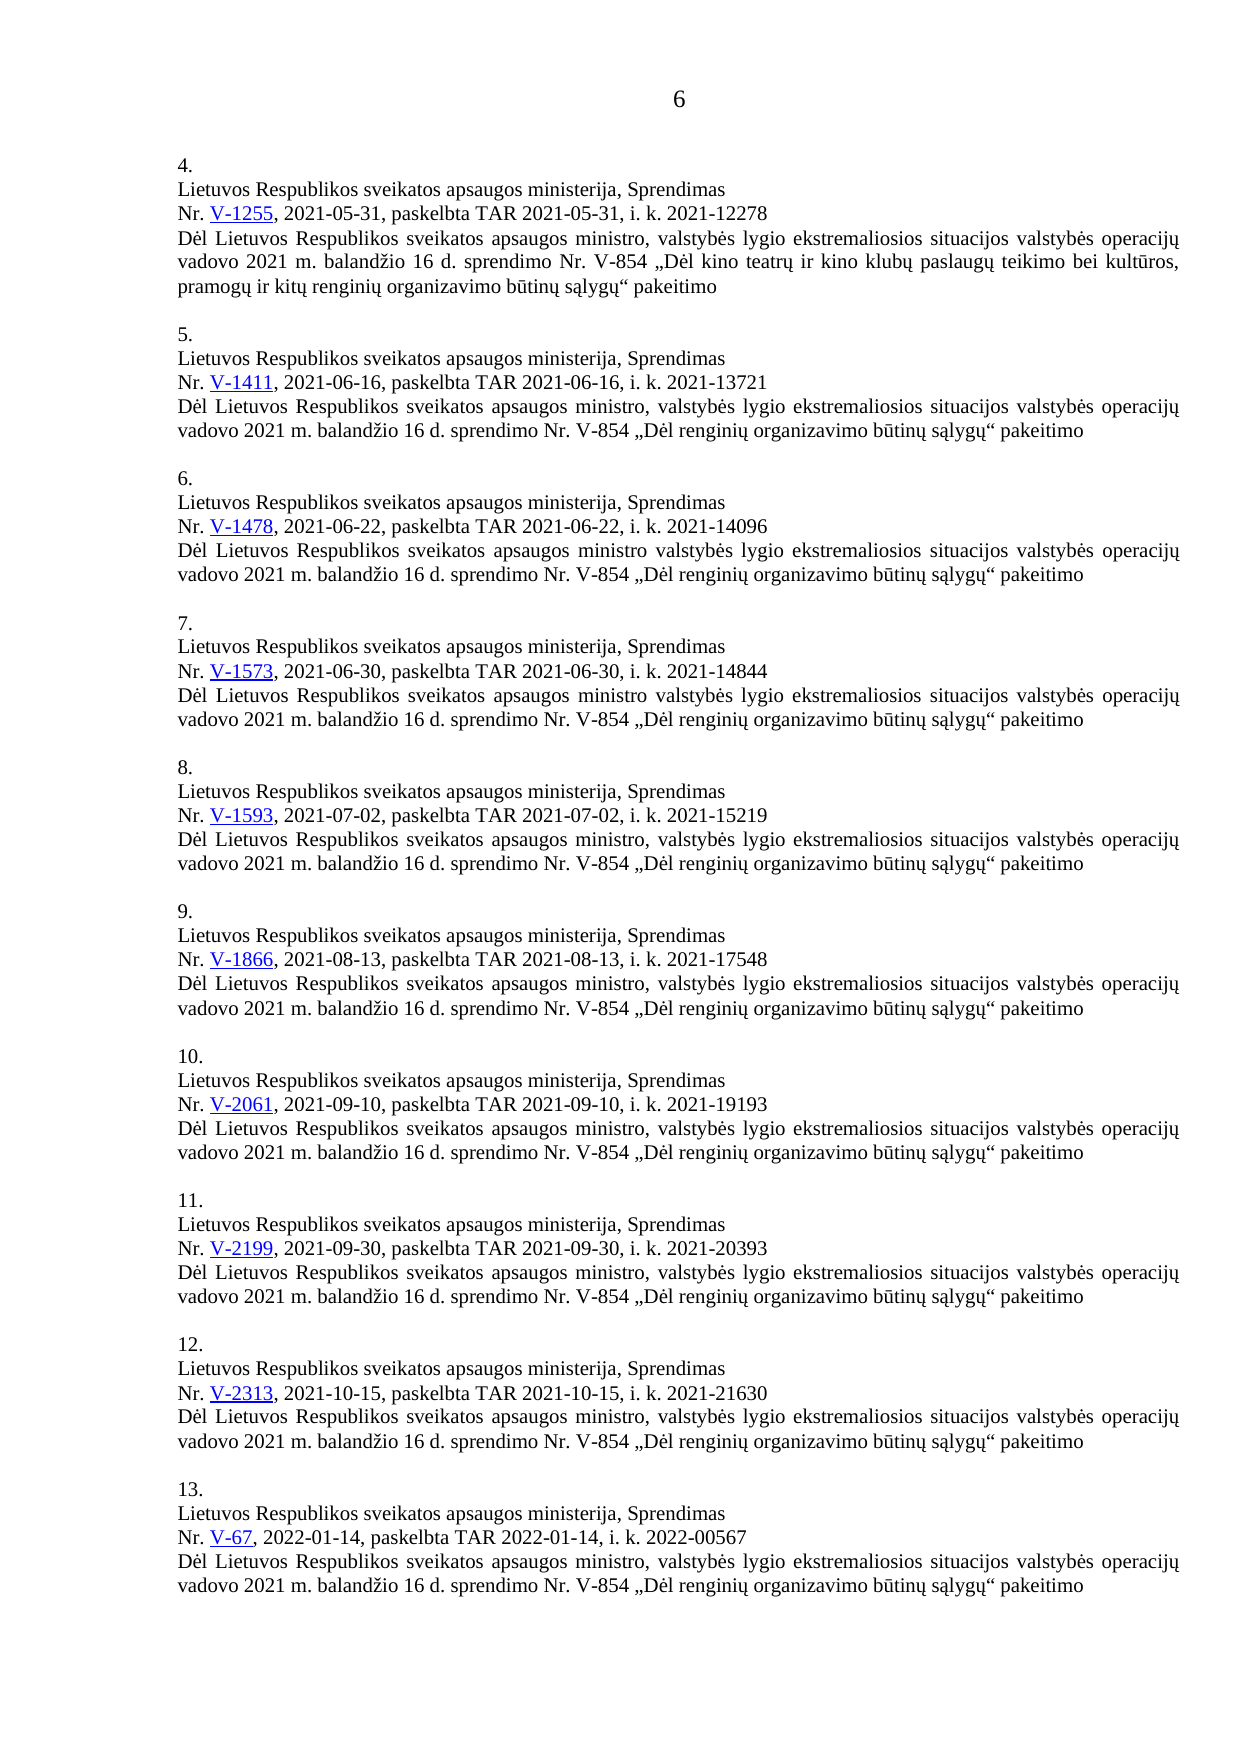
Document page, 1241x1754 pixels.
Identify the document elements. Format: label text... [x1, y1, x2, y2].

text Nr. V-2313, 2021-10-15, paskelbta TAR 2021-10-15, i. k. 2021-21630 [177, 1380, 1181, 1404]
text Dėl Lietuvos Respublikos sveikatos apsaugos ministro, valstybės lygio ekstremaliosios situacijos valstybės operacijų vadovo 2021 m. balandžio 16 d. sprendimo Nr. V-854 „Dėl renginių organizavimo būtinų sąlygų“ pakeitimo [177, 1116, 1181, 1164]
text 4. [177, 153, 1181, 177]
text Lietuvos Respublikos sveikatos apsaugos ministerija, Sprendimas [177, 1068, 1181, 1092]
text Lietuvos Respublikos sveikatos apsaugos ministerija, Sprendimas [177, 1356, 1181, 1380]
text Dėl Lietuvos Respublikos sveikatos apsaugos ministro, valstybės lygio ekstremaliosios situacijos valstybės operacijų vadovo 2021 m. balandžio 16 d. sprendimo Nr. V-854 „Dėl renginių organizavimo būtinų sąlygų“ pakeitimo [177, 1549, 1181, 1597]
text 6. [177, 466, 1181, 490]
text 10. [177, 1043, 1181, 1068]
text Nr. V-2199, 2021-09-30, paskelbta TAR 2021-09-30, i. k. 2021-20393 [177, 1236, 1181, 1260]
text Dėl Lietuvos Respublikos sveikatos apsaugos ministro, valstybės lygio ekstremaliosios situacijos valstybės operacijų vadovo 2021 m. balandžio 16 d. sprendimo Nr. V-854 „Dėl renginių organizavimo būtinų sąlygų“ pakeitimo [177, 1260, 1181, 1308]
text 11. [177, 1188, 1181, 1212]
text Nr. V-1866, 2021-08-13, paskelbta TAR 2021-08-13, i. k. 2021-17548 [177, 947, 1181, 971]
text Nr. V-2061, 2021-09-10, paskelbta TAR 2021-09-10, i. k. 2021-19193 [177, 1092, 1181, 1116]
text Lietuvos Respublikos sveikatos apsaugos ministerija, Sprendimas [177, 923, 1181, 947]
text Lietuvos Respublikos sveikatos apsaugos ministerija, Sprendimas [177, 634, 1181, 658]
text Lietuvos Respublikos sveikatos apsaugos ministerija, Sprendimas [177, 1212, 1181, 1236]
text Nr. V-1478, 2021-06-22, paskelbta TAR 2021-06-22, i. k. 2021-14096 [177, 514, 1181, 538]
text Nr. V-1573, 2021-06-30, paskelbta TAR 2021-06-30, i. k. 2021-14844 [177, 658, 1181, 683]
text Nr. V-1411, 2021-06-16, paskelbta TAR 2021-06-16, i. k. 2021-13721 [177, 370, 1181, 394]
text Lietuvos Respublikos sveikatos apsaugos ministerija, Sprendimas [177, 490, 1181, 514]
text Dėl Lietuvos Respublikos sveikatos apsaugos ministro, valstybės lygio ekstremaliosios situacijos valstybės operacijų vadovo 2021 m. balandžio 16 d. sprendimo Nr. V-854 „Dėl renginių organizavimo būtinų sąlygų“ pakeitimo [177, 394, 1181, 442]
text 7. [177, 610, 1181, 634]
text 12. [177, 1332, 1181, 1356]
text Dėl Lietuvos Respublikos sveikatos apsaugos ministro valstybės lygio ekstremaliosios situacijos valstybės operacijų vadovo 2021 m. balandžio 16 d. sprendimo Nr. V-854 „Dėl renginių organizavimo būtinų sąlygų“ pakeitimo [177, 538, 1181, 586]
text Dėl Lietuvos Respublikos sveikatos apsaugos ministro, valstybės lygio ekstremaliosios situacijos valstybės operacijų vadovo 2021 m. balandžio 16 d. sprendimo Nr. V-854 „Dėl renginių organizavimo būtinų sąlygų“ pakeitimo [177, 971, 1181, 1019]
text 13. [177, 1477, 1181, 1501]
text Lietuvos Respublikos sveikatos apsaugos ministerija, Sprendimas [177, 1501, 1181, 1525]
text Dėl Lietuvos Respublikos sveikatos apsaugos ministro, valstybės lygio ekstremaliosios situacijos valstybės operacijų vadovo 2021 m. balandžio 16 d. sprendimo Nr. V-854 „Dėl renginių organizavimo būtinų sąlygų“ pakeitimo [177, 827, 1181, 875]
text Nr. V-1593, 2021-07-02, paskelbta TAR 2021-07-02, i. k. 2021-15219 [177, 803, 1181, 827]
text Dėl Lietuvos Respublikos sveikatos apsaugos ministro, valstybės lygio ekstremaliosios situacijos valstybės operacijų vadovo 2021 m. balandžio 16 d. sprendimo Nr. V-854 „Dėl kino teatrų ir kino klubų paslaugų teikimo bei kultūros, pramogų ir kitų renginių organizavimo būtinų sąlygų“ pakeitimo [177, 225, 1181, 298]
text 9. [177, 899, 1181, 923]
text Dėl Lietuvos Respublikos sveikatos apsaugos ministro, valstybės lygio ekstremaliosios situacijos valstybės operacijų vadovo 2021 m. balandžio 16 d. sprendimo Nr. V-854 „Dėl renginių organizavimo būtinų sąlygų“ pakeitimo [177, 1404, 1181, 1453]
text 5. [177, 322, 1181, 346]
text Dėl Lietuvos Respublikos sveikatos apsaugos ministro valstybės lygio ekstremaliosios situacijos valstybės operacijų vadovo 2021 m. balandžio 16 d. sprendimo Nr. V-854 „Dėl renginių organizavimo būtinų sąlygų“ pakeitimo [177, 683, 1181, 731]
text 8. [177, 755, 1181, 779]
text Lietuvos Respublikos sveikatos apsaugos ministerija, Sprendimas [177, 779, 1181, 803]
text Nr. V-67, 2022-01-14, paskelbta TAR 2022-01-14, i. k. 2022-00567 [177, 1525, 1181, 1549]
text Nr. V-1255, 2021-05-31, paskelbta TAR 2021-05-31, i. k. 2021-12278 [177, 201, 1181, 225]
text Lietuvos Respublikos sveikatos apsaugos ministerija, Sprendimas [177, 177, 1181, 201]
text Lietuvos Respublikos sveikatos apsaugos ministerija, Sprendimas [177, 346, 1181, 370]
